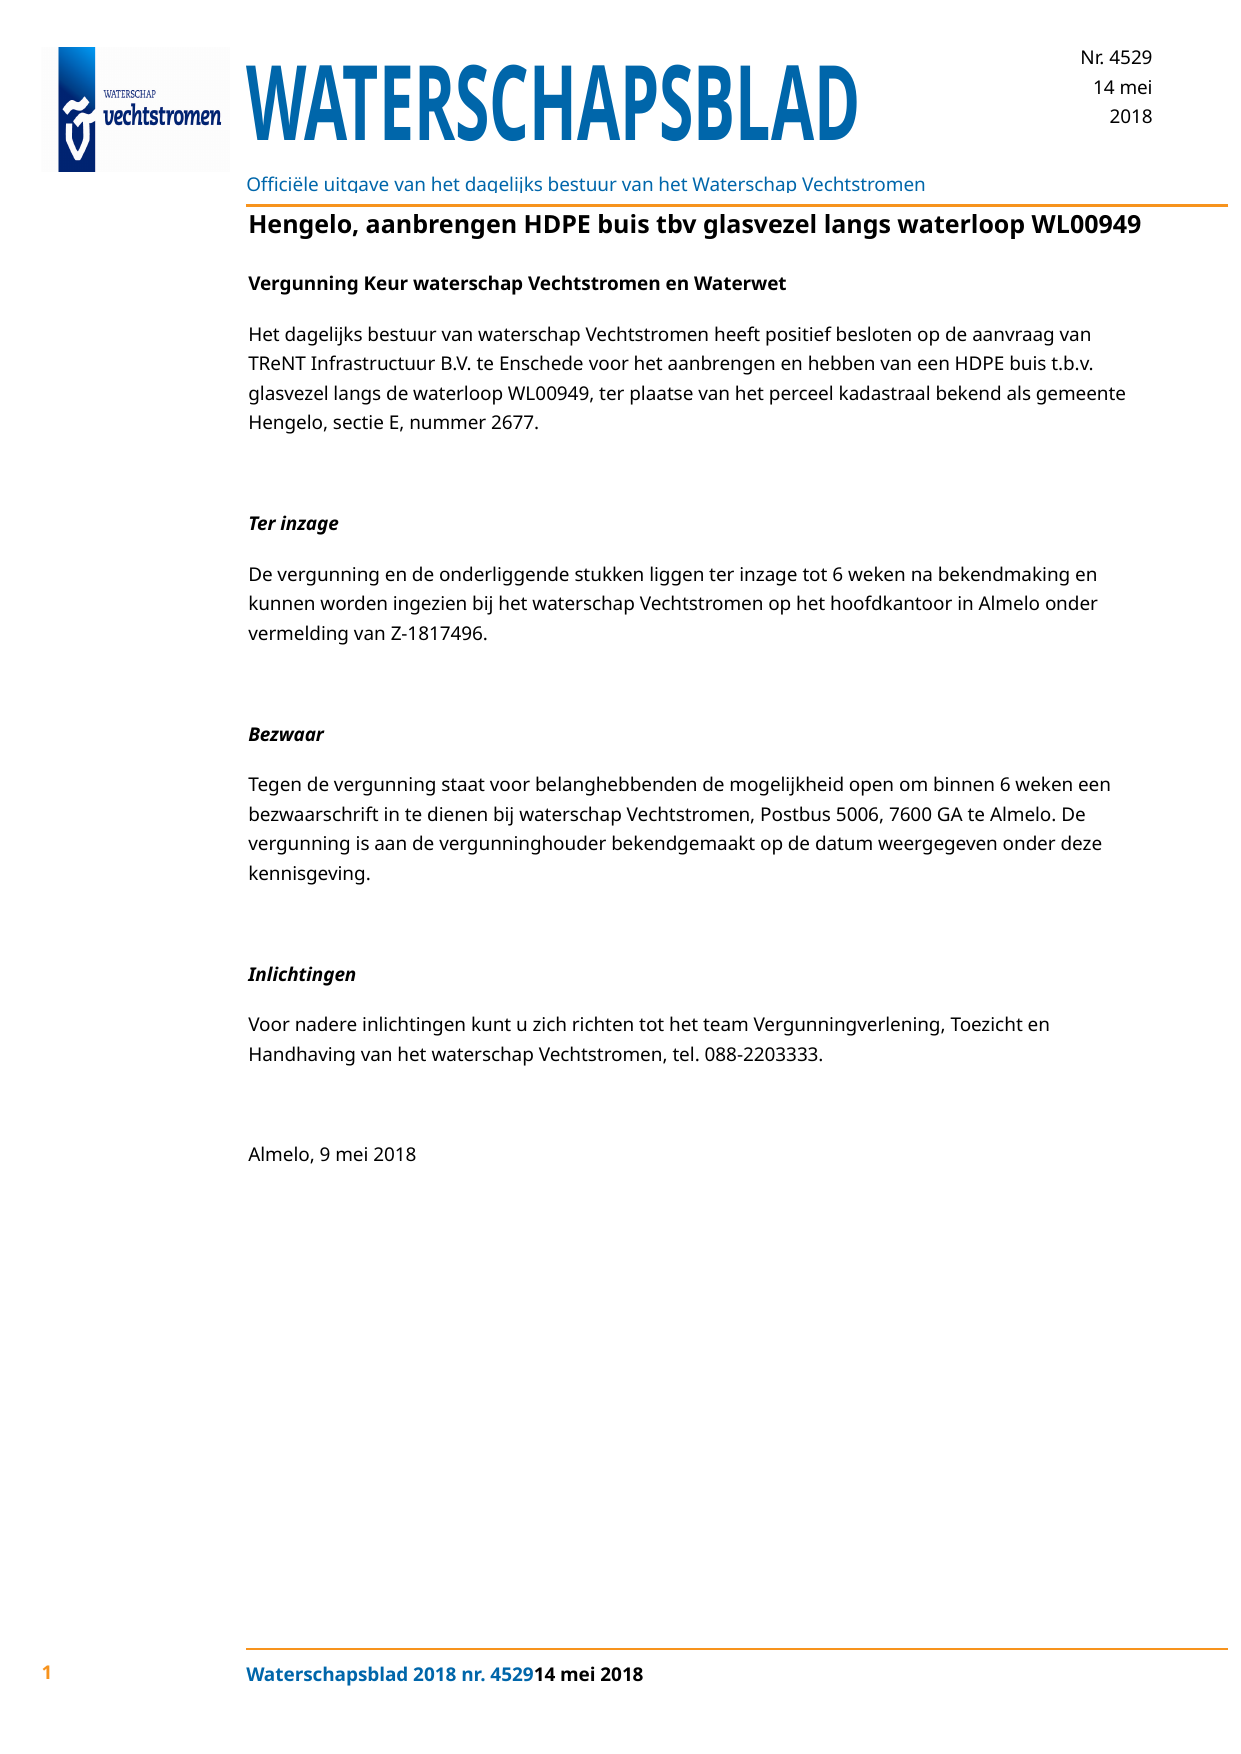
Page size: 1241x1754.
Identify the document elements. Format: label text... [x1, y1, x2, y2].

text De vergunning en de onderliggende stukken liggen ter inzage tot 6 weken na bekendmaking en kunnen worden ingezien bij het waterschap Vechtstromen op het hoofdkantoor in Almelo onder vermelding van Z-1817496. [248, 561, 1152, 646]
text Ter inzage [248, 510, 1152, 536]
text Almelo, 9 mei 2018 [248, 1142, 1152, 1167]
text Inlichtingen [248, 961, 1152, 986]
text Vergunning Keur waterschap Vechtstromen en Waterwet [248, 270, 1152, 296]
text Voor nadere inlichtingen kunt u zich richten tot het team Vergunningverlening, Toezicht en Handhaving van het waterschap Vechtstromen, tel. 088-2203333. [248, 1011, 1152, 1066]
text Tegen de vergunning staat voor belanghebbenden de mogelijkheid open om binnen 6 weken een bezwaarschrift in te dienen bij waterschap Vechtstromen, Postbus 5006, 7600 GA te Almelo. De vergunning is aan de vergunninghouder bekendgemaakt op de datum weergegeven onder deze kennisgeving. [248, 771, 1152, 886]
text Hengelo, aanbrengen HDPE buis tbv glasvezel langs waterloop WL00949 [248, 207, 1152, 241]
text Het dagelijks bestuur van waterschap Vechtstromen heeft positief besloten op de aanvraag van TReNT Infrastructuur B.V. te Enschede voor het aanbrengen en hebben van een HDPE buis t.b.v. glasvezel langs de waterloop WL00949, ter plaatse van het perceel kadastraal bekend als gemeente Hengelo, sectie E, nummer 2677. [248, 321, 1152, 435]
text Bezwaar [248, 721, 1152, 746]
picture [41, 47, 231, 172]
